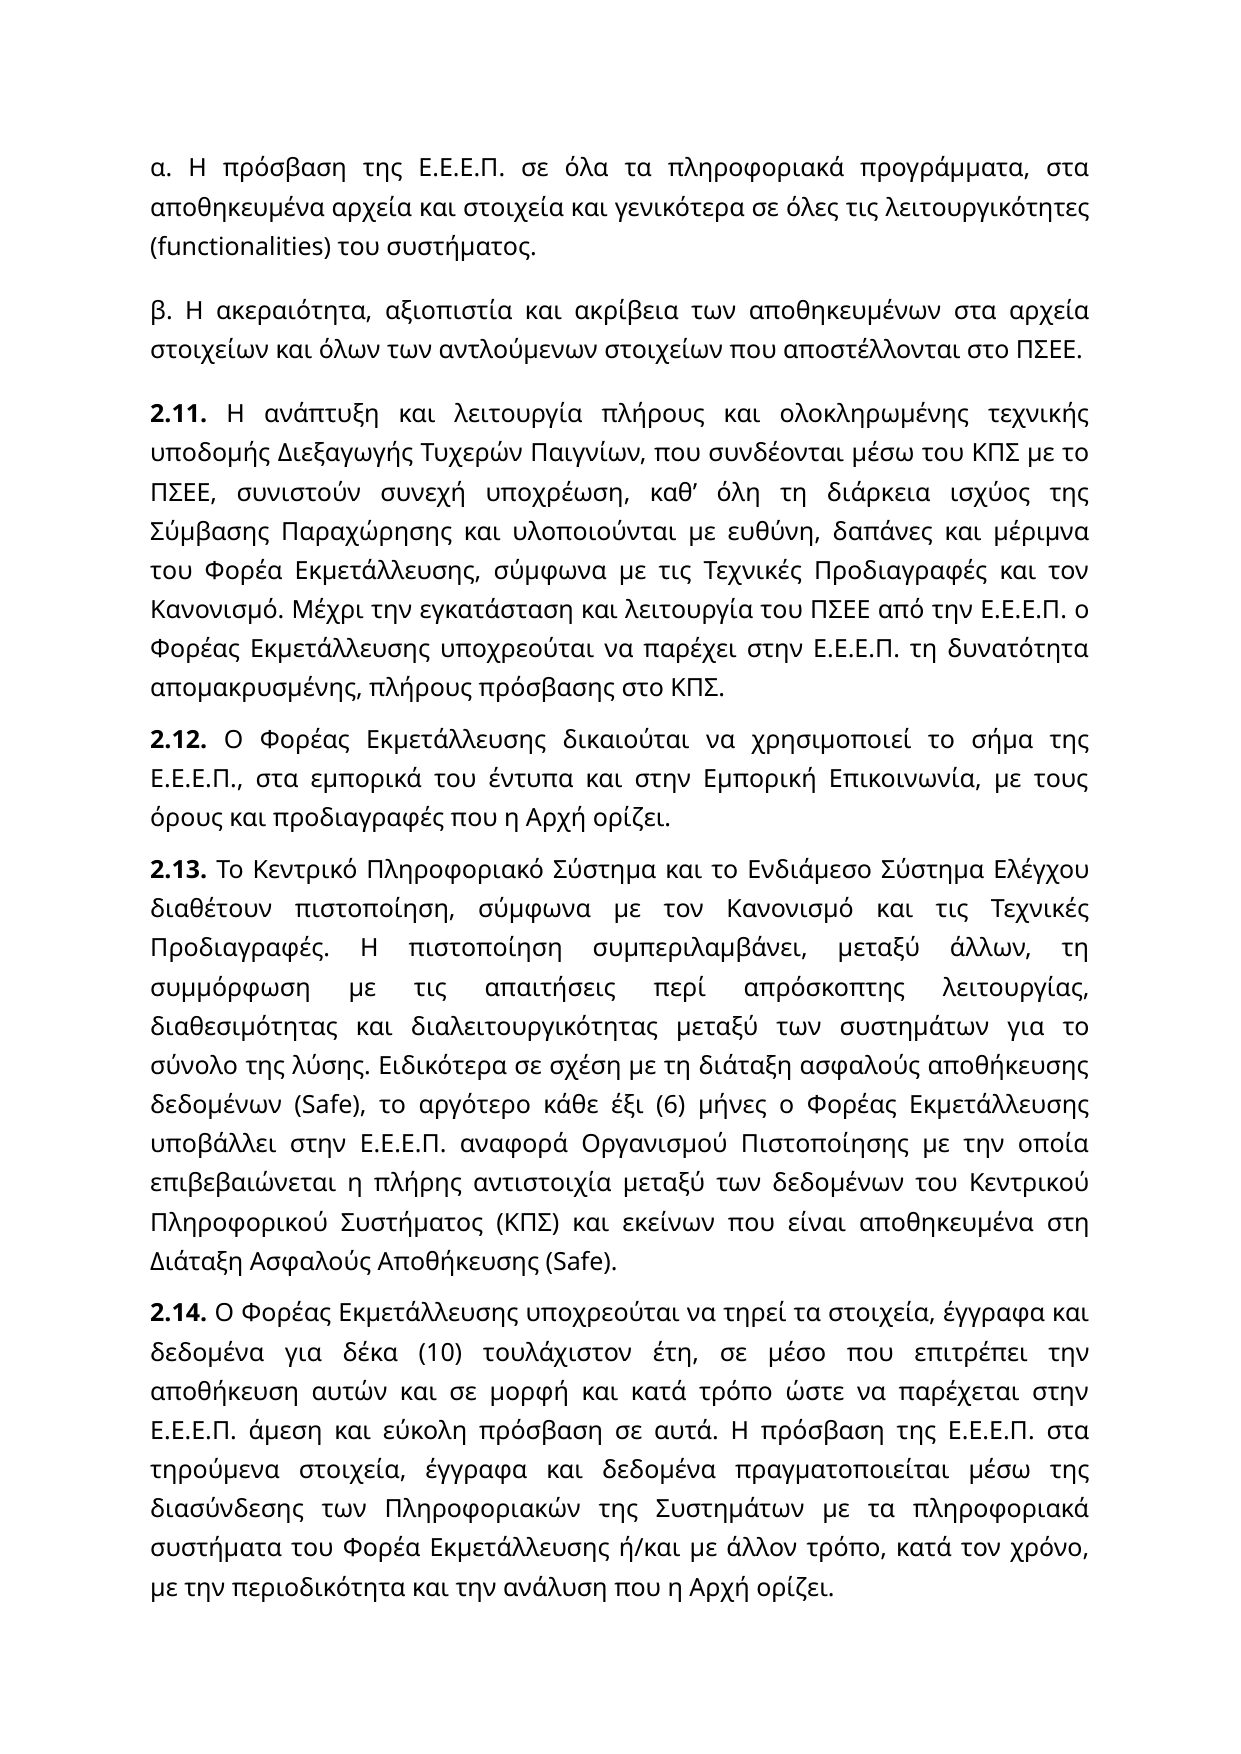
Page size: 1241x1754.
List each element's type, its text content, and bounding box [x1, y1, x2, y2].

text 2.12. Ο Φορέας Εκμετάλλευσης δικαιούται να χρησιμοποιεί το σήμα της Ε.Ε.Ε.Π., στα εμπορικά του έντυπα και στην Εμπορική Επικοινωνία, με τους όρους και προδιαγραφές που η Αρχή ορίζει. [150, 722, 1090, 834]
text β. Η ακεραιότητα, αξιοπιστία και ακρίβεια των αποθηκευμένων στα αρχεία στοιχείων και όλων των αντλούμενων στοιχείων που αποστέλλονται στο ΠΣΕΕ. [150, 292, 1090, 366]
text α. Η πρόσβαση της Ε.Ε.Ε.Π. σε όλα τα πληροφοριακά προγράμματα, στα αποθηκευμένα αρχεία και στοιχεία και γενικότερα σε όλες τις λειτουργικότητες (functionalities) του συστήματος. [150, 150, 1090, 262]
text 2.14. Ο Φορέας Εκμετάλλευσης υποχρεούται να τηρεί τα στοιχεία, έγγραφα και δεδομένα για δέκα (10) τουλάχιστον έτη, σε μέσο που επιτρέπει την αποθήκευση αυτών και σε μορφή και κατά τρόπο ώστε να παρέχεται στην Ε.Ε.Ε.Π. άμεση και εύκολη πρόσβαση σε αυτά. Η πρόσβαση της Ε.Ε.Ε.Π. στα τηρούμενα στοιχεία, έγγραφα και δεδομένα πραγματοποιείται μέσω της διασύνδεσης των Πληροφοριακών της Συστημάτων με τα πληροφοριακά συστήματα του Φορέα Εκμετάλλευσης ή/και με άλλον τρόπο, κατά τον χρόνο, με την περιοδικότητα και την ανάλυση που η Αρχή ορίζει. [150, 1295, 1090, 1603]
text 2.11. Η ανάπτυξη και λειτουργία πλήρους και ολοκληρωμένης τεχνικής υποδομής Διεξαγωγής Τυχερών Παιγνίων, που συνδέονται μέσω του ΚΠΣ με το ΠΣΕΕ, συνιστούν συνεχή υποχρέωση, καθ’ όλη τη διάρκεια ισχύος της Σύμβασης Παραχώρησης και υλοποιούνται με ευθύνη, δαπάνες και μέριμνα του Φορέα Εκμετάλλευσης, σύμφωνα με τις Τεχνικές Προδιαγραφές και τον Κανονισμό. Μέχρι την εγκατάσταση και λειτουργία του ΠΣΕΕ από την Ε.Ε.Ε.Π. ο Φορέας Εκμετάλλευσης υποχρεούται να παρέχει στην Ε.Ε.Ε.Π. τη δυνατότητα απομακρυσμένης, πλήρους πρόσβασης στο ΚΠΣ. [150, 396, 1090, 704]
text 2.13. Το Κεντρικό Πληροφοριακό Σύστημα και το Ενδιάμεσο Σύστημα Ελέγχου διαθέτουν πιστοποίηση, σύμφωνα με τον Κανονισμό και τις Τεχνικές Προδιαγραφές. Η πιστοποίηση συμπεριλαμβάνει, μεταξύ άλλων, τη συμμόρφωση με τις απαιτήσεις περί απρόσκοπτης λειτουργίας, διαθεσιμότητας και διαλειτουργικότητας μεταξύ των συστημάτων για το σύνολο της λύσης. Ειδικότερα σε σχέση με τη διάταξη ασφαλούς αποθήκευσης δεδομένων (Safe), το αργότερο κάθε έξι (6) μήνες ο Φορέας Εκμετάλλευσης υποβάλλει στην Ε.Ε.Ε.Π. αναφορά Οργανισμού Πιστοποίησης με την οποία επιβεβαιώνεται η πλήρης αντιστοιχία μεταξύ των δεδομένων του Κεντρικού Πληροφορικού Συστήματος (ΚΠΣ) και εκείνων που είναι αποθηκευμένα στη Διάταξη Ασφαλούς Αποθήκευσης (Safe). [150, 852, 1090, 1277]
